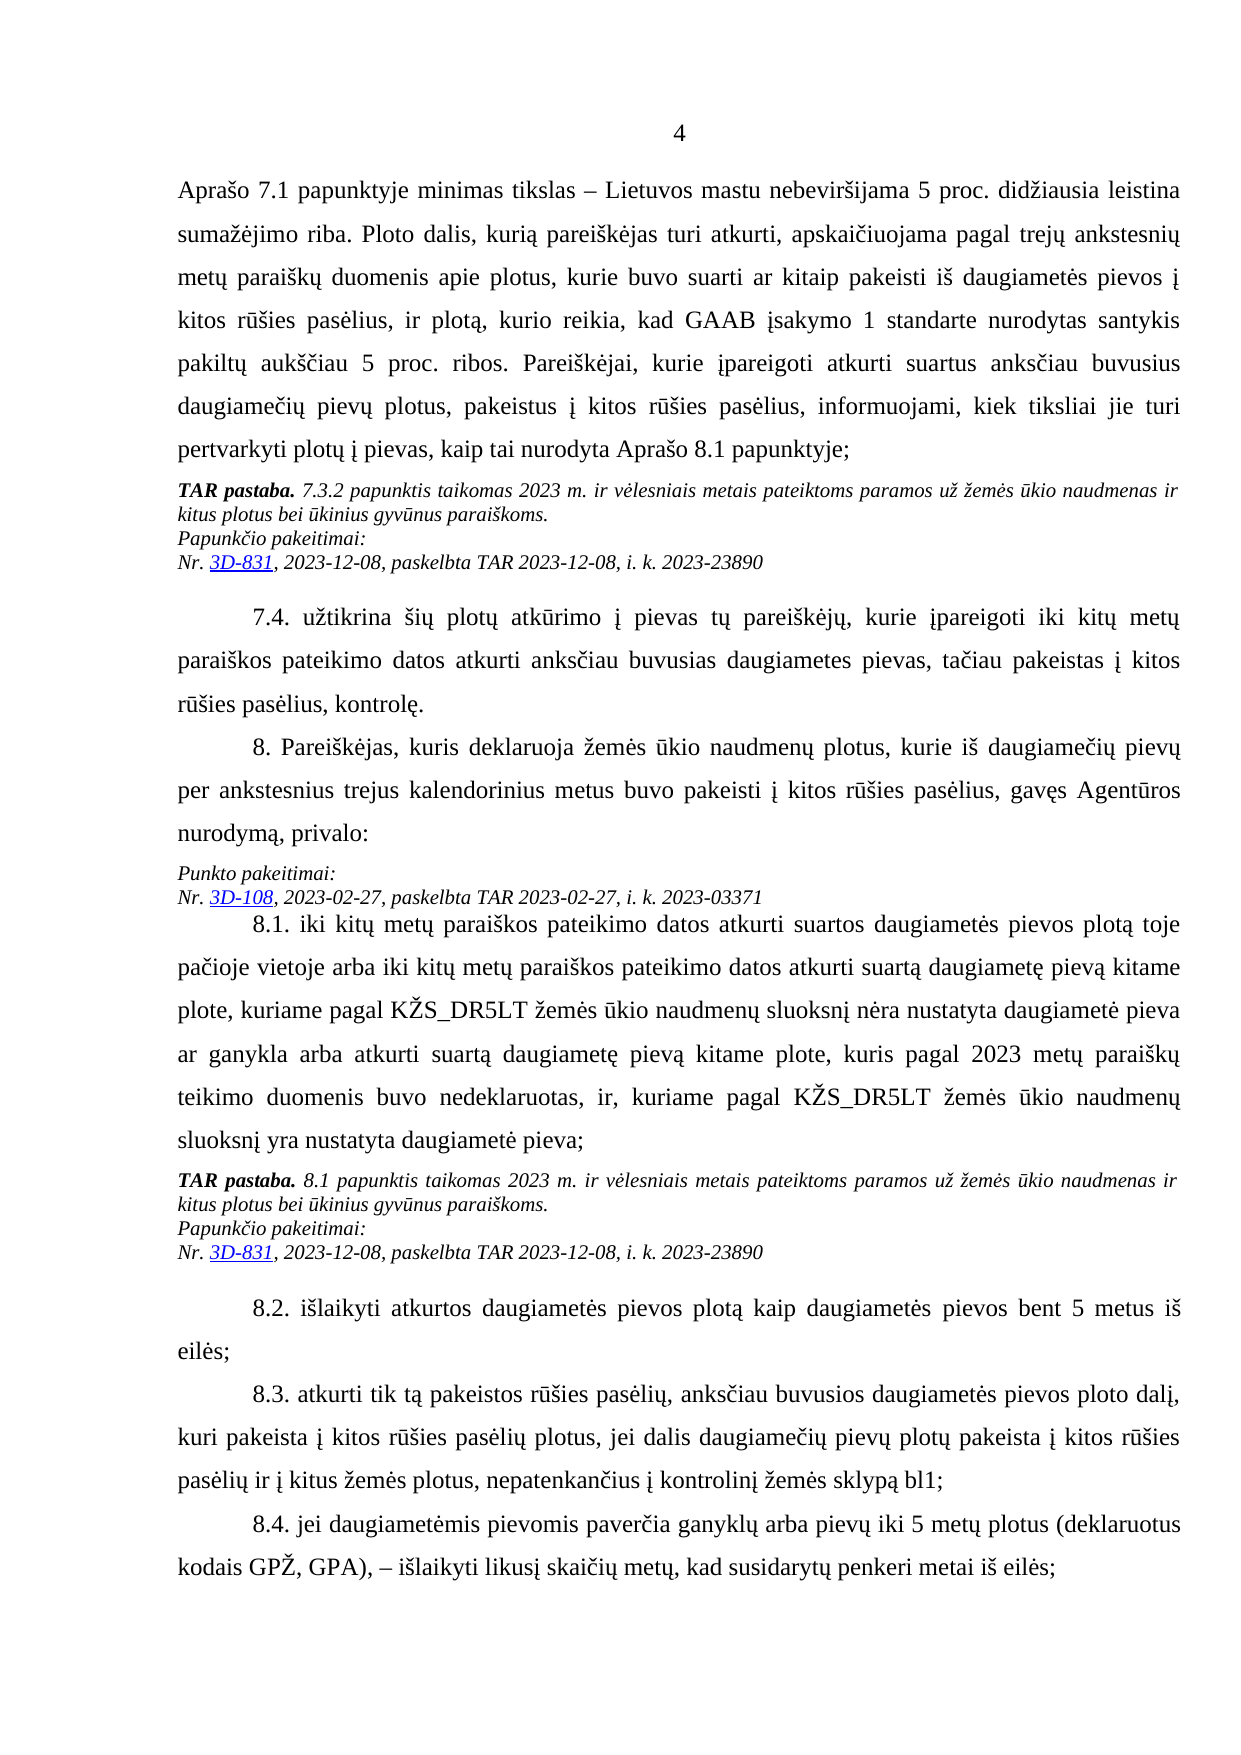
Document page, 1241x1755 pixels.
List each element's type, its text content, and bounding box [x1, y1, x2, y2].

text TAR pastaba. 7.3.2 papunktis taikomas 2023 m. ir vėlesniais metais pateiktoms paramos už žemės ūkio naudmenas ir kitus plotus bei ūkinius gyvūnus paraiškoms. [177, 477, 1181, 526]
text TAR pastaba. 8.1 papunktis taikomas 2023 m. ir vėlesniais metais pateiktoms paramos už žemės ūkio naudmenas ir kitus plotus bei ūkinius gyvūnus paraiškoms. [177, 1168, 1181, 1216]
text 8.4. jei daugiametėmis pievomis paverčia ganyklų arba pievų iki 5 metų plotus (deklaruotus kodais GPŽ, GPA), – išlaikyti likusį skaičių metų, kad susidarytų penkeri metai iš eilės; [177, 1509, 1181, 1581]
text Papunkčio pakeitimai: [177, 1216, 1181, 1240]
text Punkto pakeitimai: [177, 861, 1181, 885]
text 8.2. išlaikyti atkurtos daugiametės pievos plotą kaip daugiametės pievos bent 5 metus iš eilės; [177, 1293, 1181, 1365]
text 8. Pareiškėjas, kuris deklaruoja žemės ūkio naudmenų plotus, kurie iš daugiamečių pievų per ankstesnius trejus kalendorinius metus buvo pakeisti į kitos rūšies pasėlius, gavęs Agentūros nurodymą, privalo: [177, 732, 1181, 847]
text Nr. 3D-831, 2023-12-08, paskelbta TAR 2023-12-08, i. k. 2023-23890 [177, 1240, 1181, 1264]
text 8.3. atkurti tik tą pakeistos rūšies pasėlių, anksčiau buvusios daugiametės pievos ploto dalį, kuri pakeista į kitos rūšies pasėlių plotus, jei dalis daugiamečių pievų plotų pakeista į kitos rūšies pasėlių ir į kitus žemės plotus, nepatenkančius į kontrolinį žemės sklypą bl1; [177, 1379, 1181, 1494]
text 8.1. iki kitų metų paraiškos pateikimo datos atkurti suartos daugiametės pievos plotą toje pačioje vietoje arba iki kitų metų paraiškos pateikimo datos atkurti suartą daugiametę pievą kitame plote, kuriame pagal KŽS_DR5LT žemės ūkio naudmenų sluoksnį nėra nustatyta daugiametė pieva ar ganykla arba atkurti suartą daugiametę pievą kitame plote, kuris pagal 2023 metų paraiškų teikimo duomenis buvo nedeklaruotas, ir, kuriame pagal KŽS_DR5LT žemės ūkio naudmenų sluoksnį yra nustatyta daugiametė pieva; [177, 909, 1181, 1154]
text 7.4. užtikrina šių plotų atkūrimo į pievas tų pareiškėjų, kurie įpareigoti iki kitų metų paraiškos pateikimo datos atkurti anksčiau buvusias daugiametes pievas, tačiau pakeistas į kitos rūšies pasėlius, kontrolę. [177, 602, 1181, 717]
text Aprašo 7.1 papunktyje minimas tikslas – Lietuvos mastu nebeviršijama 5 proc. didžiausia leistina sumažėjimo riba. Ploto dalis, kurią pareiškėjas turi atkurti, apskaičiuojama pagal trejų ankstesnių metų paraiškų duomenis apie plotus, kurie buvo suarti ar kitaip pakeisti iš daugiametės pievos į kitos rūšies pasėlius, ir plotą, kurio reikia, kad GAAB įsakymo 1 standarte nurodytas santykis pakiltų aukščiau 5 proc. ribos. Pareiškėjai, kurie įpareigoti atkurti suartus anksčiau buvusius daugiamečių pievų plotus, pakeistus į kitos rūšies pasėlius, informuojami, kiek tiksliai jie turi pertvarkyti plotų į pievas, kaip tai nurodyta Aprašo 8.1 papunktyje; [177, 176, 1181, 463]
text Nr. 3D-108, 2023-02-27, paskelbta TAR 2023-02-27, i. k. 2023-03371 [177, 885, 1181, 909]
text Papunkčio pakeitimai: [177, 526, 1181, 550]
text Nr. 3D-831, 2023-12-08, paskelbta TAR 2023-12-08, i. k. 2023-23890 [177, 550, 1181, 574]
